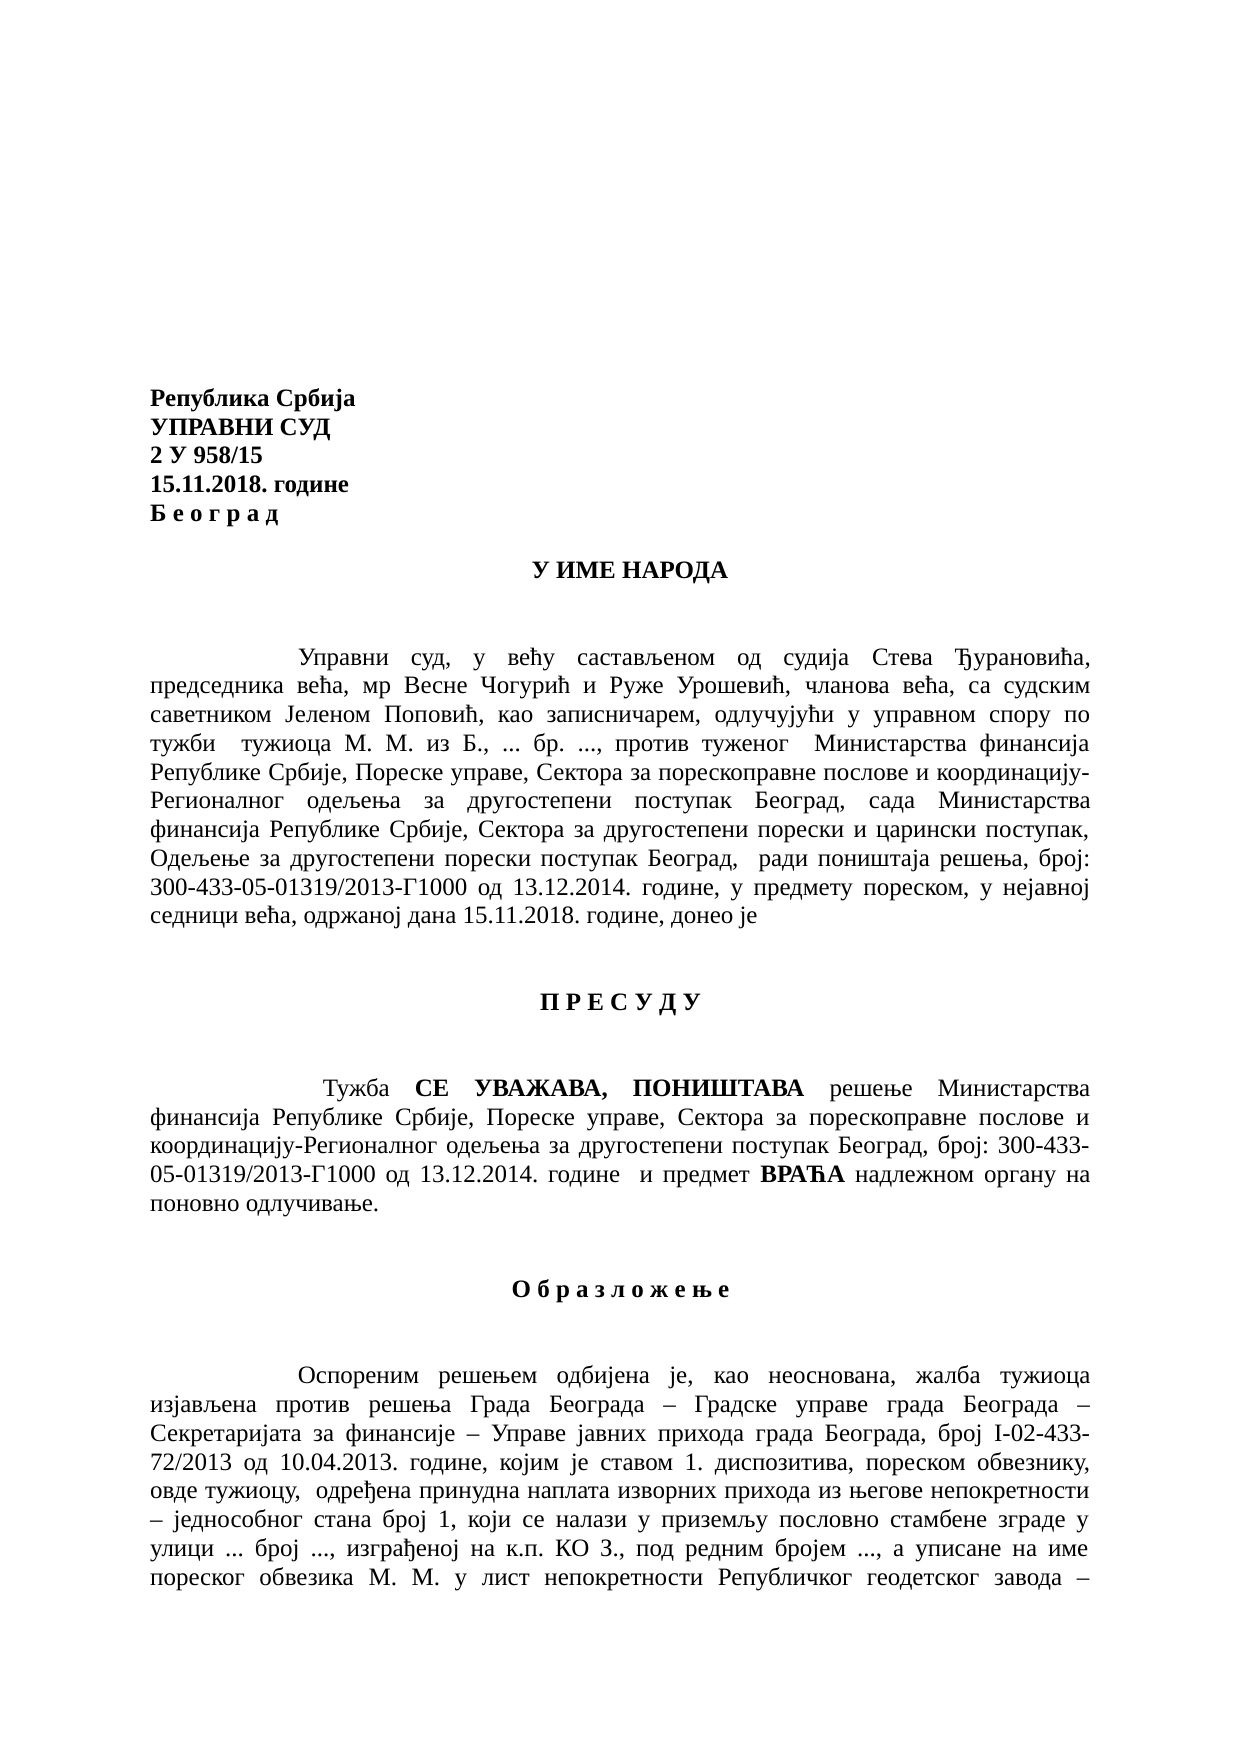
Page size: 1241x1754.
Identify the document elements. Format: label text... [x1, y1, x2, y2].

text Тужба СЕ УВАЖАВА, ПОНИШТАВА решење Министарства финансија Републике Србије, Пореске управе, Сектора за порескоправне послове и координацију-Регионалног одељења за другостепени поступак Београд, број: 300-433-05-01319/2013-Г1000 од 13.12.2014. године и предмет ВРАЋА надлежном органу на поновно одлучивање. [150, 1073, 1091, 1217]
text УПРАВНИ СУД [150, 412, 1091, 440]
text Република Србија [150, 383, 1091, 412]
text Б е о г р а д [150, 498, 1091, 527]
text П Р Е С У Д У [150, 987, 1091, 1015]
text Управни суд, у већу састављеном од судија Стева Ђурановића, председника већа, мр Весне Чогурић и Руже Урошевић, чланова већа, са судским саветником Јеленом Поповић, као записничарем, одлучујући у управном спору по тужби тужиоца М. М. из Б., ... бр. ..., против туженог Министарства финансија Републике Србије, Пореске управе, Сектора за порескоправне послове и координацију-Регионалног одељења за другостепени поступак Београд, сада Министарства финансија Републике Србије, Сектора за другостепени порески и царински поступак, Одељење за другостепени порески поступак Београд, ради поништаја решења, број: 300-433-05-01319/2013-Г1000 од 13.12.2014. године, у предмету пореском, у нејавној седници већа, одржаној дана 15.11.2018. године, донео је [150, 642, 1091, 929]
text Оспореним решењем одбијена је, као неоснована, жалба тужиоца изјављена против решења Града Београда – Градске управе града Београда – Секретаријата за финансије – Управе јавних прихода града Београда, број I-02-433-72/2013 од 10.04.2013. године, којим је ставом 1. диспозитива, пореском обвезнику, овде тужиоцу, одређена принудна наплата изворних прихода из његове непокретности – једнособног стана број 1, који се налази у приземљу пословно стамбене зграде у улици ... број ..., изграђеној на к.п. КО З., под редним бројем ..., а уписане на име пореског обвезика М. М. у лист непокретности Републичког геодетског завода – [150, 1360, 1091, 1590]
text 2 У 958/15 [150, 440, 1091, 469]
text 15.11.2018. године [150, 469, 1091, 498]
text О б р а з л о ж е њ е [150, 1274, 1091, 1303]
text У ИМЕ НАРОДА [150, 555, 1091, 584]
